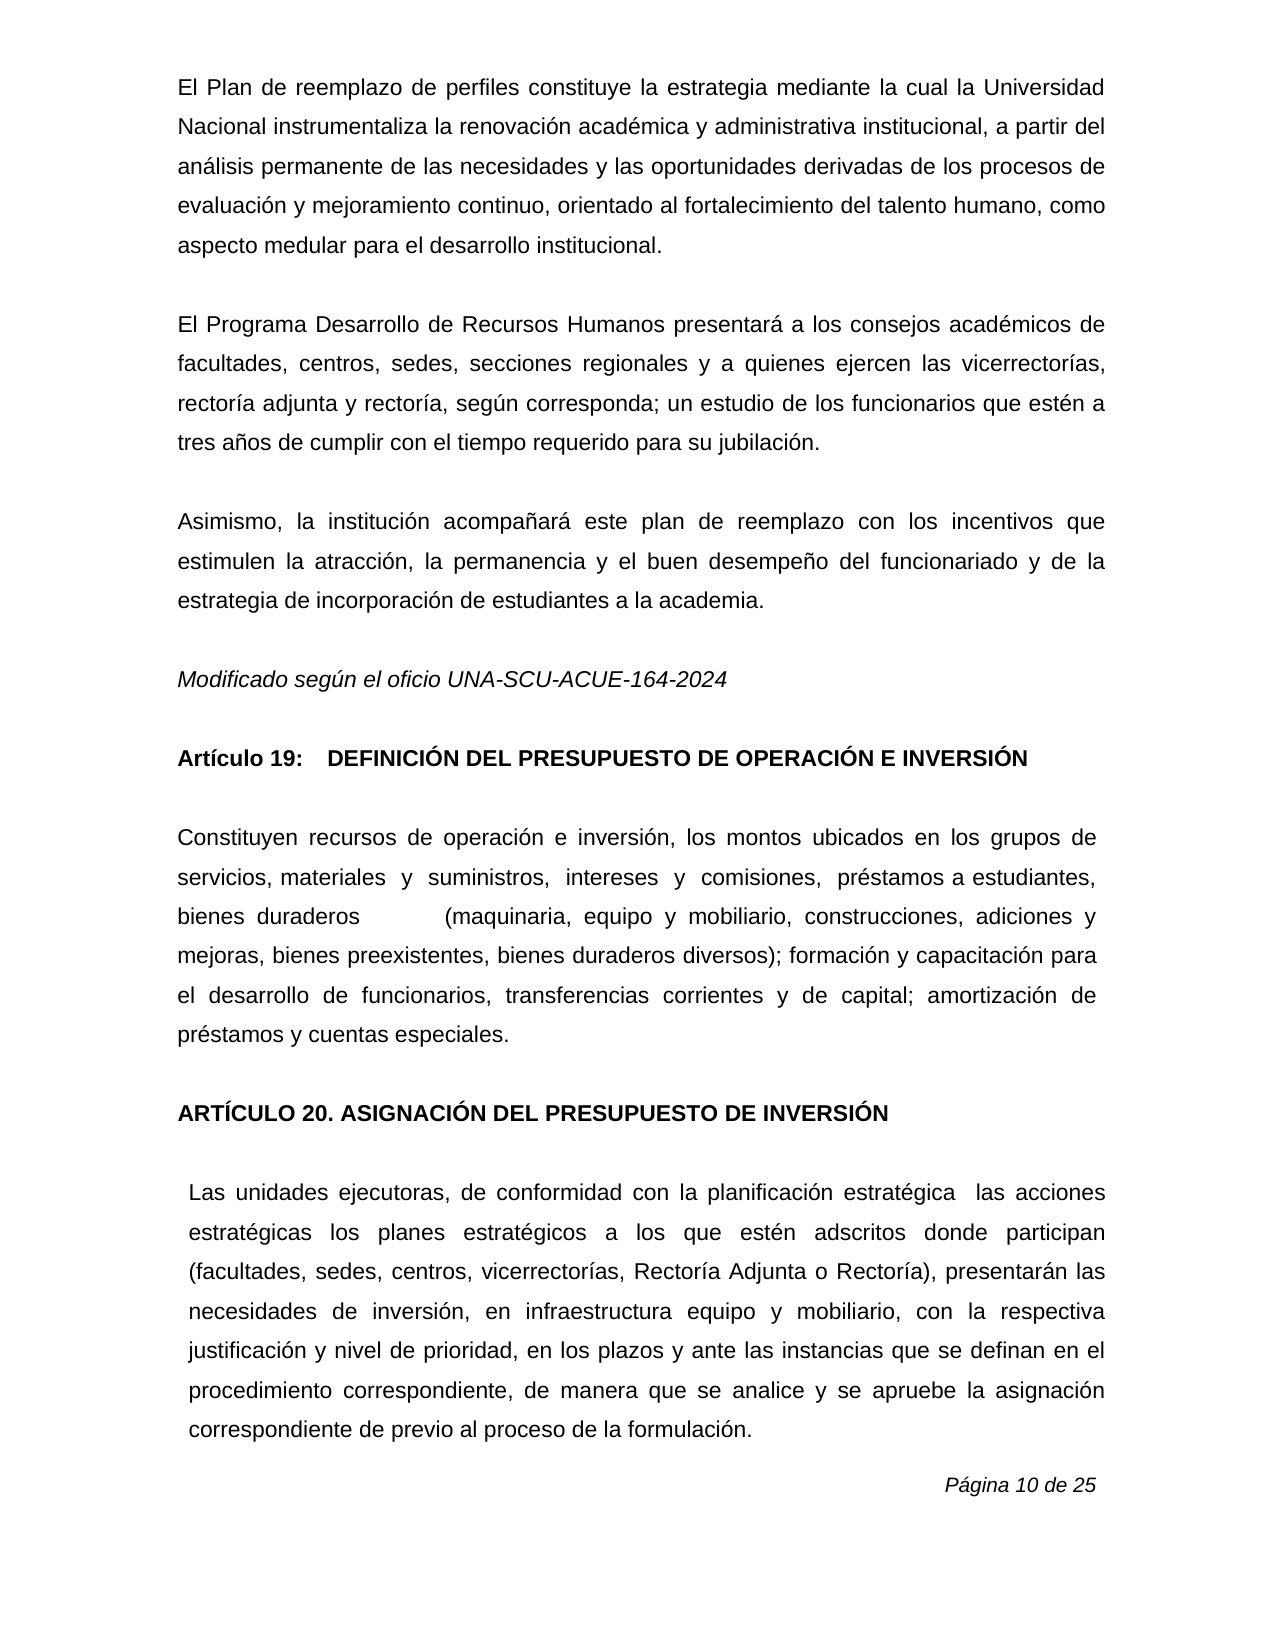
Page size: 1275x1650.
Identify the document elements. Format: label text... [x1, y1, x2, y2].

subtitle Artículo 19: DEFINICIÓN DEL PRESUPUESTO DE OPERACIÓN E INVERSIÓN [177, 745, 1098, 771]
text Modificado según el oficio UNA-SCU-ACUE-164-2024 [177, 666, 1098, 692]
text Las unidades ejecutoras, de conformidad con la planificación estratégica las acciones estratégicas los planes estratégicos a los que estén adscritos donde participan (facultades, sedes, centros, vicerrectorías, Rectoría Adjunta o Rectoría), presentarán las necesidades de inversión, en infraestructura equipo y mobiliario, con la respectiva justificación y nivel de prioridad, en los plazos y ante las instancias que se definan en el procedimiento correspondiente, de manera que se analice y se apruebe la asignación correspondiente de previo al proceso de la formulación. [188, 1179, 1106, 1442]
text El Plan de reemplazo de perfiles constituye la estrategia mediante la cual la Universidad Nacional instrumentaliza la renovación académica y administrativa institucional, a partir del análisis permanente de las necesidades y las oportunidades derivadas de los procesos de evaluación y mejoramiento continuo, orientado al fortalecimiento del talento humano, como aspecto medular para el desarrollo institucional. [177, 74, 1106, 258]
text ARTÍCULO 20. ASIGNACIÓN DEL PRESUPUESTO DE INVERSIÓN [177, 1100, 1106, 1127]
text El Programa Desarrollo de Recursos Humanos presentará a los consejos académicos de facultades, centros, sedes, secciones regionales y a quienes ejercen las vicerrectorías, rectoría adjunta y rectoría, según corresponda; un estudio de los funcionarios que estén a tres años de cumplir con el tiempo requerido para su jubilación. [177, 311, 1106, 456]
text Asimismo, la institución acompañará este plan de reemplazo con los incentivos que estimulen la atracción, la permanencia y el buen desempeño del funcionariado y de la estrategia de incorporación de estudiantes a la academia. [177, 508, 1106, 613]
text Constituyen recursos de operación e inversión, los montos ubicados en los grupos de servicios, materiales y suministros, intereses y comisiones, préstamos a estudiantes, bienes duraderos (maquinaria, equipo y mobiliario, construcciones, adiciones y mejoras, bienes preexistentes, bienes duraderos diversos); formación y capacitación para el desarrollo de funcionarios, transferencias corrientes y de capital; amortización de préstamos y cuentas especiales. [177, 824, 1098, 1048]
